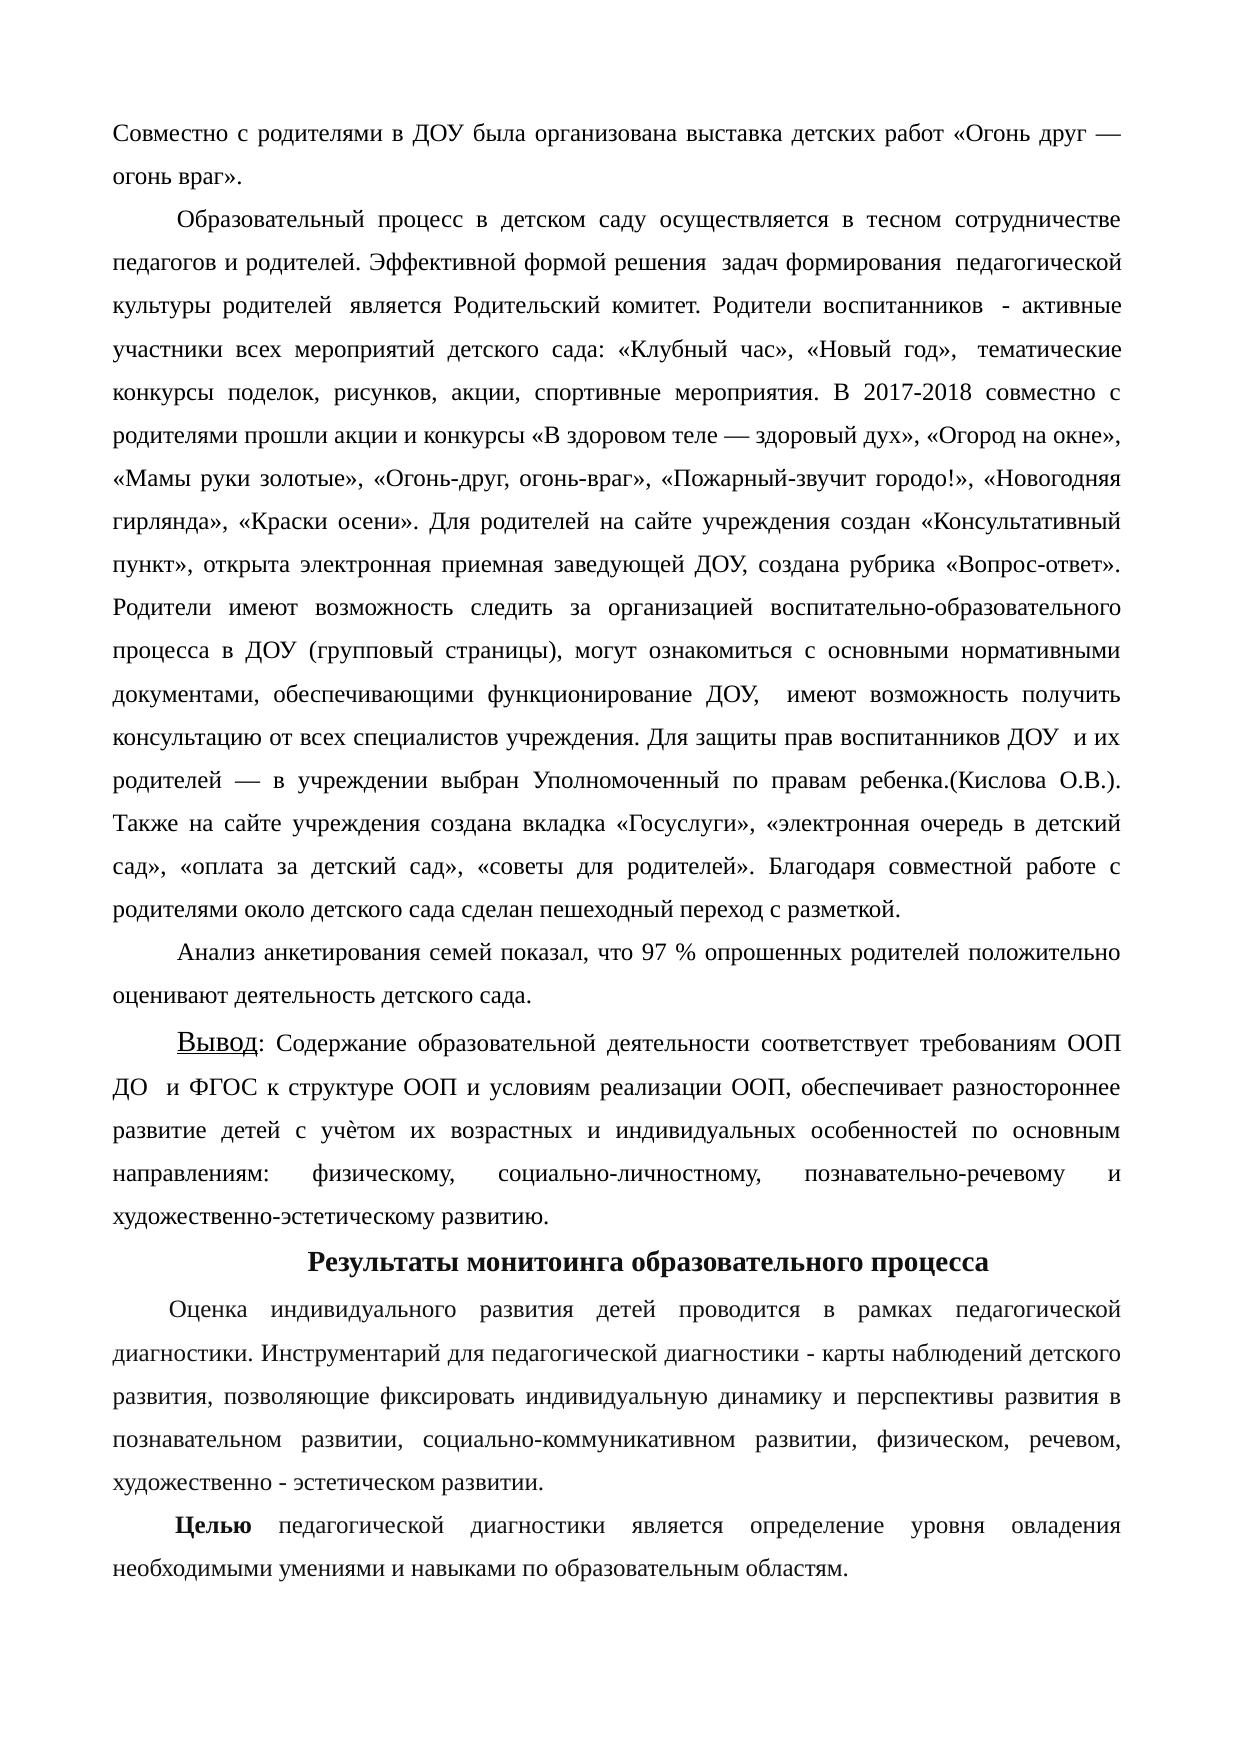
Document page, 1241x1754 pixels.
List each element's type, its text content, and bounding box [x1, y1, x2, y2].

text Совместно с родителями в ДОУ была организована выставка детских работ «Огонь друг — огонь враг». [112, 118, 1122, 190]
text Целью педагогической диагностики является определение уровня овладения необходимыми умениями и навыками по образовательным областям. [112, 1510, 1122, 1582]
text Анализ анкетирования семей показал, что 97 % опрошенных родителей положительно оценивают деятельность детского сада. [112, 937, 1122, 1009]
text Образовательный процесс в детском саду осуществляется в тесном сотрудничестве педагогов и родителей. Эффективной формой решения задач формирования педагогической культуры родителей является Родительский комитет. Родители воспитанников - активные участники всех мероприятий детского сада: «Клубный час», «Новый год», тематические конкурсы поделок, рисунков, акции, спортивные мероприятия. В 2017-2018 совместно с родителями прошли акции и конкурсы «В здоровом теле — здоровый дух», «Огород на окне», «Мамы руки золотые», «Огонь-друг, огонь-враг», «Пожарный-звучит городо!», «Новогодняя гирлянда», «Краски осени». Для родителей на сайте учреждения создан «Консультативный пункт», открыта электронная приемная заведующей ДОУ, создана рубрика «Вопрос-ответ». Родители имеют возможность следить за организацией воспитательно-образовательного процесса в ДОУ (групповый страницы), могут ознакомиться с основными нормативными документами, обеспечивающими функционирование ДОУ, имеют возможность получить консультацию от всех специалистов учреждения. Для защиты прав воспитанников ДОУ и их родителей — в учреждении выбран Уполномоченный по правам ребенка.(Кислова О.В.). Также на сайте учреждения создана вкладка «Госуслуги», «электронная очередь в детский сад», «оплата за детский сад», «советы для родителей». Благодаря совместной работе с родителями около детского сада сделан пешеходный переход с разметкой. [112, 204, 1122, 923]
text Результаты монитоинга образовательного процесса [112, 1244, 1122, 1278]
text Вывод: Содержание образовательной деятельности соответствует требованиям ООП ДО и ФГОС к структуре ООП и условиям реализации ООП, обеспечивает разностороннее развитие детей с учѐтом их возрастных и индивидуальных особенностей по основным направлениям: физическому, социально-личностному, познавательно-речевому и художественно-эстетическому развитию. [112, 1024, 1122, 1230]
text Оценка индивидуального развития детей проводится в рамках педагогической диагностики. Инструментарий для педагогической диагностики - карты наблюдений детского развития, позволяющие фиксировать индивидуальную динамику и перспективы развития в познавательном развитии, социально-коммуникативном развитии, физическом, речевом, художественно - эстетическом развитии. [112, 1294, 1122, 1496]
